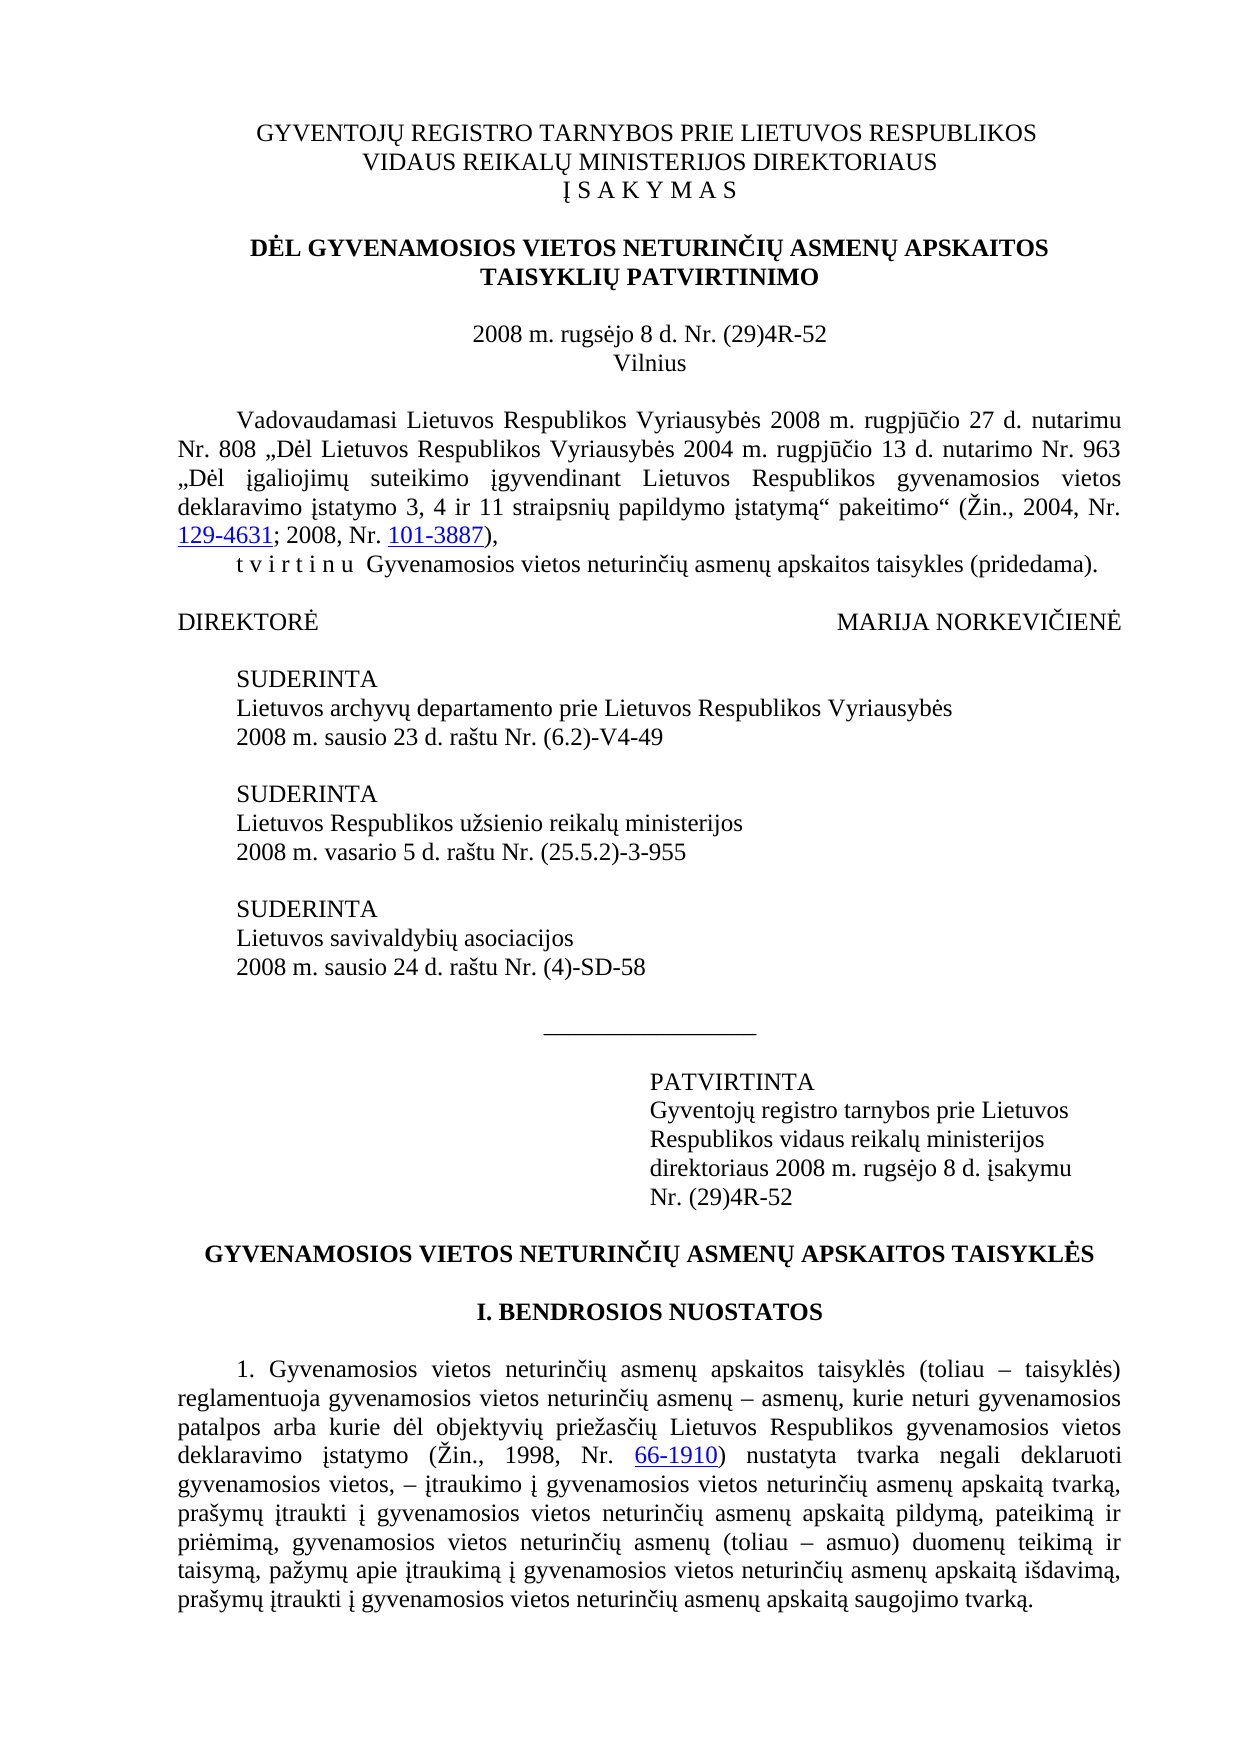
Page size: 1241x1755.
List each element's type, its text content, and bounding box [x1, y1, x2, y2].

text GYVENAMOSIOS VIETOS NETURINČIŲ ASMENŲ APSKAITOS TAISYKLĖS [177, 1239, 1122, 1268]
text SUDERINTA [236, 894, 1122, 923]
text GYVENTOJŲ REGISTRO TARNYBOS PRIE LIETUVOS RESPUBLIKOS VIDAUS REIKALŲ MINISTERIJOS DIREKTORIAUS [177, 118, 1122, 176]
text SUDERINTA [236, 779, 1122, 808]
text 2008 m. vasario 5 d. raštu Nr. (25.5.2)-3-955 [236, 837, 1122, 866]
text ĮSAKYMAS [177, 176, 1122, 204]
text 2008 m. sausio 24 d. raštu Nr. (4)-SD-58 [236, 952, 1122, 981]
text _________________ [177, 1009, 1122, 1038]
text PATVIRTINTA [649, 1067, 1122, 1096]
text Gyventojų registro tarnybos prie Lietuvos Respublikos vidaus reikalų ministerijos direktoriaus 2008 m. rugsėjo 8 d. įsakymu Nr. (29)4R-52 [649, 1096, 1122, 1211]
text DIREKTORĖ MARIJA NORKEVIČIENĖ [177, 607, 1122, 636]
text Vilnius [177, 348, 1122, 377]
text Lietuvos Respublikos užsienio reikalų ministerijos [236, 808, 1122, 837]
text 2008 m. sausio 23 d. raštu Nr. (6.2)-V4-49 [236, 722, 1122, 751]
text SUDERINTA [236, 664, 1122, 693]
text Lietuvos archyvų departamento prie Lietuvos Respublikos Vyriausybės [236, 693, 1122, 722]
text I. BENDROSIOS NUOSTATOS [177, 1297, 1122, 1326]
text 1. Gyvenamosios vietos neturinčių asmenų apskaitos taisyklės (toliau – taisyklės) reglamentuoja gyvenamosios vietos neturinčių asmenų – asmenų, kurie neturi gyvenamosios patalpos arba kurie dėl objektyvių priežasčių Lietuvos Respublikos gyvenamosios vietos deklaravimo įstatymo (Žin., 1998, Nr. 66-1910) nustatyta tvarka negali deklaruoti gyvenamosios vietos, – įtraukimo į gyvenamosios vietos neturinčių asmenų apskaitą tvarką, prašymų įtraukti į gyvenamosios vietos neturinčių asmenų apskaitą pildymą, pateikimą ir priėmimą, gyvenamosios vietos neturinčių asmenų (toliau – asmuo) duomenų teikimą ir taisymą, pažymų apie įtraukimą į gyvenamosios vietos neturinčių asmenų apskaitą išdavimą, prašymų įtraukti į gyvenamosios vietos neturinčių asmenų apskaitą saugojimo tvarką. [177, 1354, 1122, 1613]
text Vadovaudamasi Lietuvos Respublikos Vyriausybės 2008 m. rugpjūčio 27 d. nutarimu Nr. 808 „Dėl Lietuvos Respublikos Vyriausybės 2004 m. rugpjūčio 13 d. nutarimo Nr. 963 „Dėl įgaliojimų suteikimo įgyvendinant Lietuvos Respublikos gyvenamosios vietos deklaravimo įstatymo 3, 4 ir 11 straipsnių papildymo įstatymą“ pakeitimo“ (Žin., 2004, Nr. 129-4631; 2008, Nr. 101-3887), [177, 406, 1122, 549]
text Lietuvos savivaldybių asociacijos [236, 923, 1122, 952]
text DĖL GYVENAMOSIOS VIETOS NETURINČIŲ ASMENŲ APSKAITOS TAISYKLIŲ PATVIRTINIMO [177, 233, 1122, 291]
text 2008 m. rugsėjo 8 d. Nr. (29)4R-52 [177, 319, 1122, 348]
text tvirtinu Gyvenamosios vietos neturinčių asmenų apskaitos taisykles (pridedama). [177, 549, 1122, 578]
